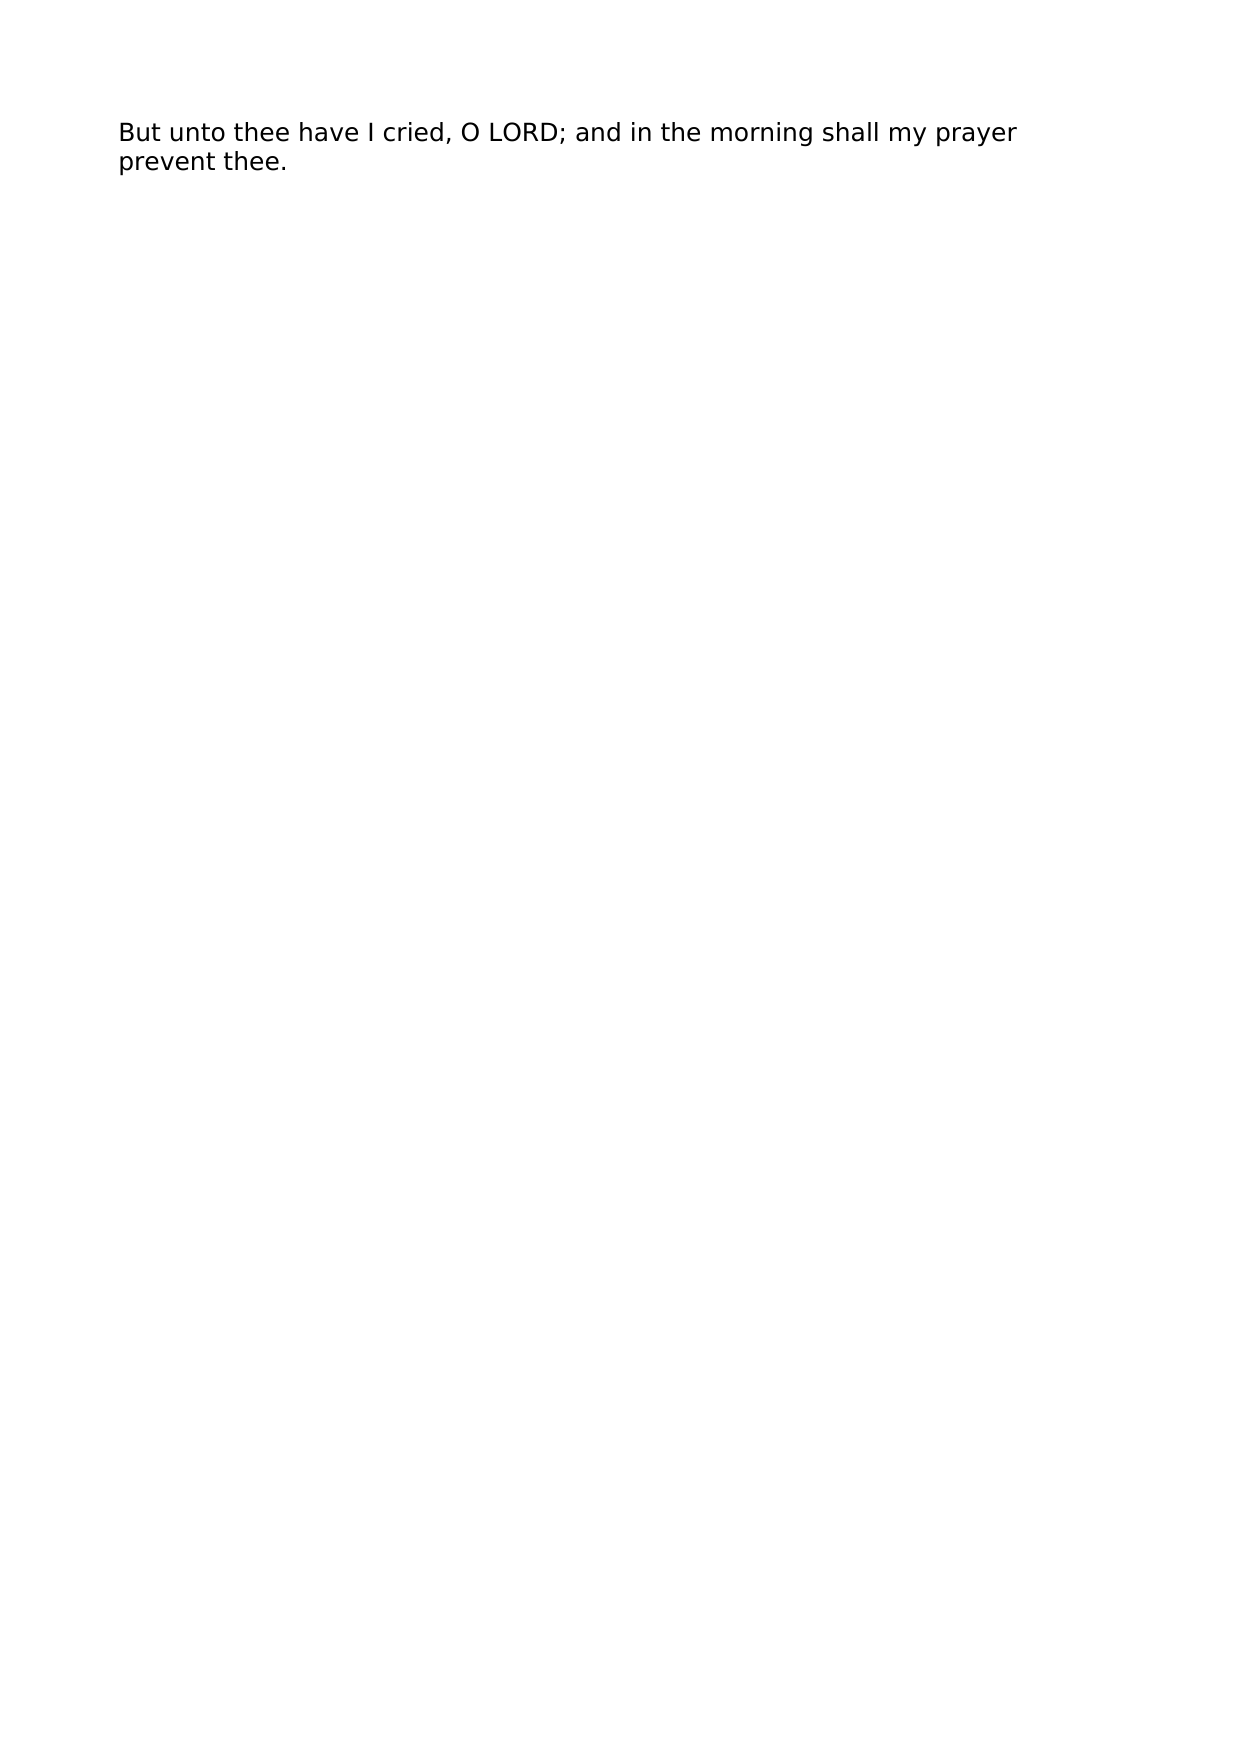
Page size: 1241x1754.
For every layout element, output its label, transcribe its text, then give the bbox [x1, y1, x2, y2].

text But unto thee have I cried, O LORD; and in the morning shall my prayer prevent thee. [118, 118, 1122, 176]
